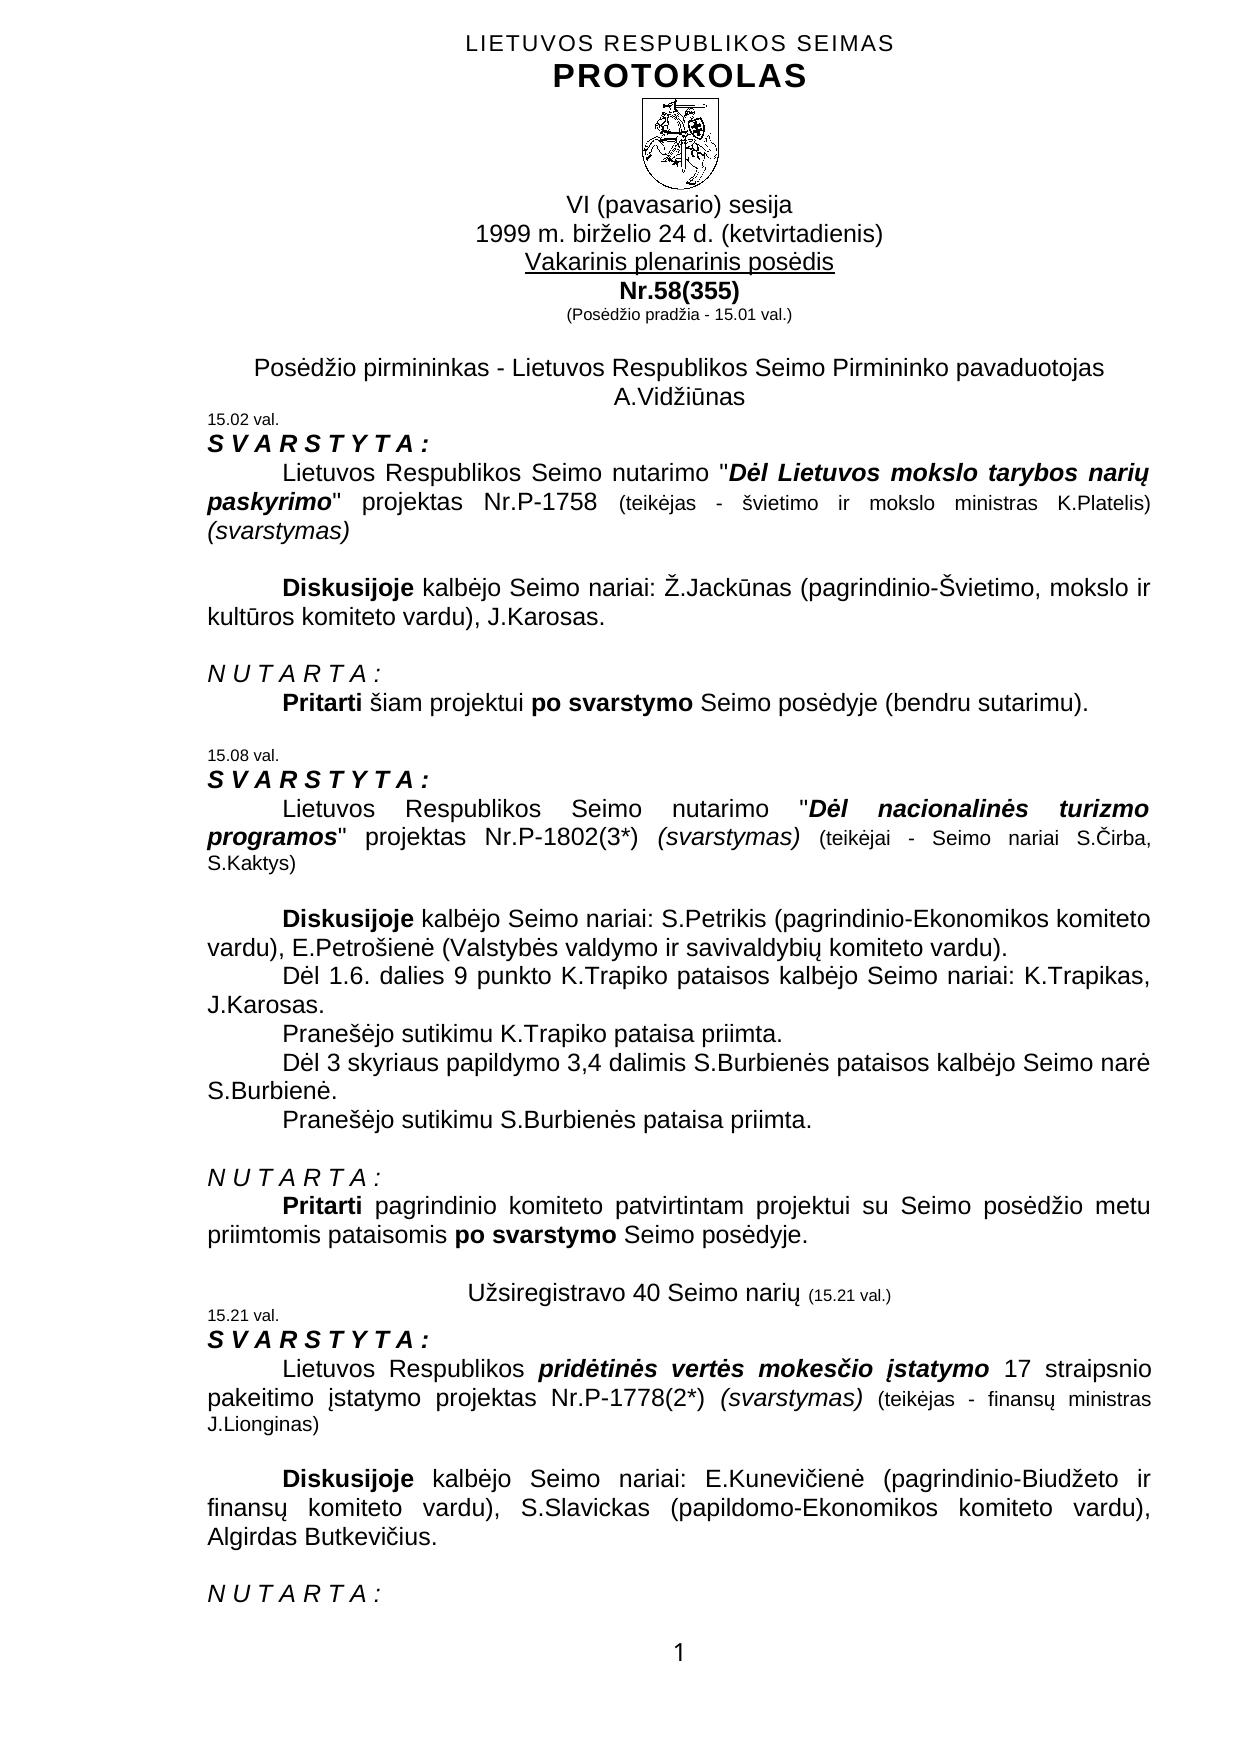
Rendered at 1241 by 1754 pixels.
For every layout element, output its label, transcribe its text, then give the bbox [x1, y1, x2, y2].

text PROTOKOLAS [207, 56, 1152, 95]
text Diskusijoje kalbėjo Seimo nariai: E.Kunevičienė (pagrindinio-Biudžeto ir finansų komiteto vardu), S.Slavickas (papildomo-Ekonomikos komiteto vardu), Algirdas Butkevičius. [207, 1464, 1152, 1551]
text (Posėdžio pradžia - 15.01 val.) [207, 305, 1152, 324]
text Diskusijoje kalbėjo Seimo nariai: Ž.Jackūnas (pagrindinio-Švietimo, mokslo ir kultūros komiteto vardu), J.Karosas. [207, 573, 1152, 631]
text S V A R S T Y T A : [207, 429, 1152, 458]
text Pranešėjo sutikimu S.Burbienės pataisa priimta. [207, 1105, 1152, 1134]
text 15.02 val. [207, 410, 1152, 429]
text N U T A R T A : [207, 1162, 1152, 1191]
text Nr.58(355) [207, 276, 1152, 305]
text Pritarti pagrindinio komiteto patvirtintam projektui su Seimo posėdžio metu priimtomis pataisomis po svarstymo Seimo posėdyje. [207, 1191, 1152, 1249]
text S V A R S T Y T A : [207, 765, 1152, 793]
text 15.08 val. [207, 746, 1152, 765]
text VI (pavasario) sesija [207, 95, 1152, 218]
text N U T A R T A : [207, 1579, 1152, 1608]
text Posėdžio pirmininkas - Lietuvos Respublikos Seimo Pirmininko pavaduotojas A.Vidžiūnas [207, 353, 1152, 410]
text Dėl 1.6. dalies 9 punkto K.Trapiko pataisos kalbėjo Seimo nariai: K.Trapikas, J.Karosas. [207, 961, 1152, 1019]
text 1999 m. birželio 24 d. (ketvirtadienis) [207, 218, 1152, 247]
text LIETUVOS RESPUBLIKOS SEIMAS [207, 30, 1152, 56]
text Lietuvos Respublikos pridėtinės vertės mokesčio įstatymo 17 straipsnio pakeitimo įstatymo projektas Nr.P-1778(2*) (svarstymas) (teikėjas - finansų ministras J.Lionginas) [207, 1354, 1152, 1436]
text Užsiregistravo 40 Seimo narių (15.21 val.) [207, 1277, 1152, 1306]
text S V A R S T Y T A : [207, 1325, 1152, 1354]
text Dėl 3 skyriaus papildymo 3,4 dalimis S.Burbienės pataisos kalbėjo Seimo narė S.Burbienė. [207, 1047, 1152, 1105]
text Lietuvos Respublikos Seimo nutarimo "Dėl nacionalinės turizmo programos" projektas Nr.P-1802(3*) (svarstymas) (teikėjai - Seimo nariai S.Čirba, S.Kaktys) [207, 793, 1152, 875]
text Diskusijoje kalbėjo Seimo nariai: S.Petrikis (pagrindinio-Ekonomikos komiteto vardu), E.Petrošienė (Valstybės valdymo ir savivaldybių komiteto vardu). [207, 904, 1152, 961]
text 15.21 val. [207, 1306, 1152, 1325]
text Lietuvos Respublikos Seimo nutarimo "Dėl Lietuvos mokslo tarybos narių paskyrimo" projektas Nr.P-1758 (teikėjas - švietimo ir mokslo ministras K.Platelis) (svarstymas) [207, 458, 1152, 544]
text Pritarti šiam projektui po svarstymo Seimo posėdyje (bendru sutarimu). [207, 688, 1152, 717]
text Pranešėjo sutikimu K.Trapiko pataisa priimta. [207, 1019, 1152, 1047]
text Vakarinis plenarinis posėdis [207, 247, 1152, 276]
text N U T A R T A : [207, 659, 1152, 688]
